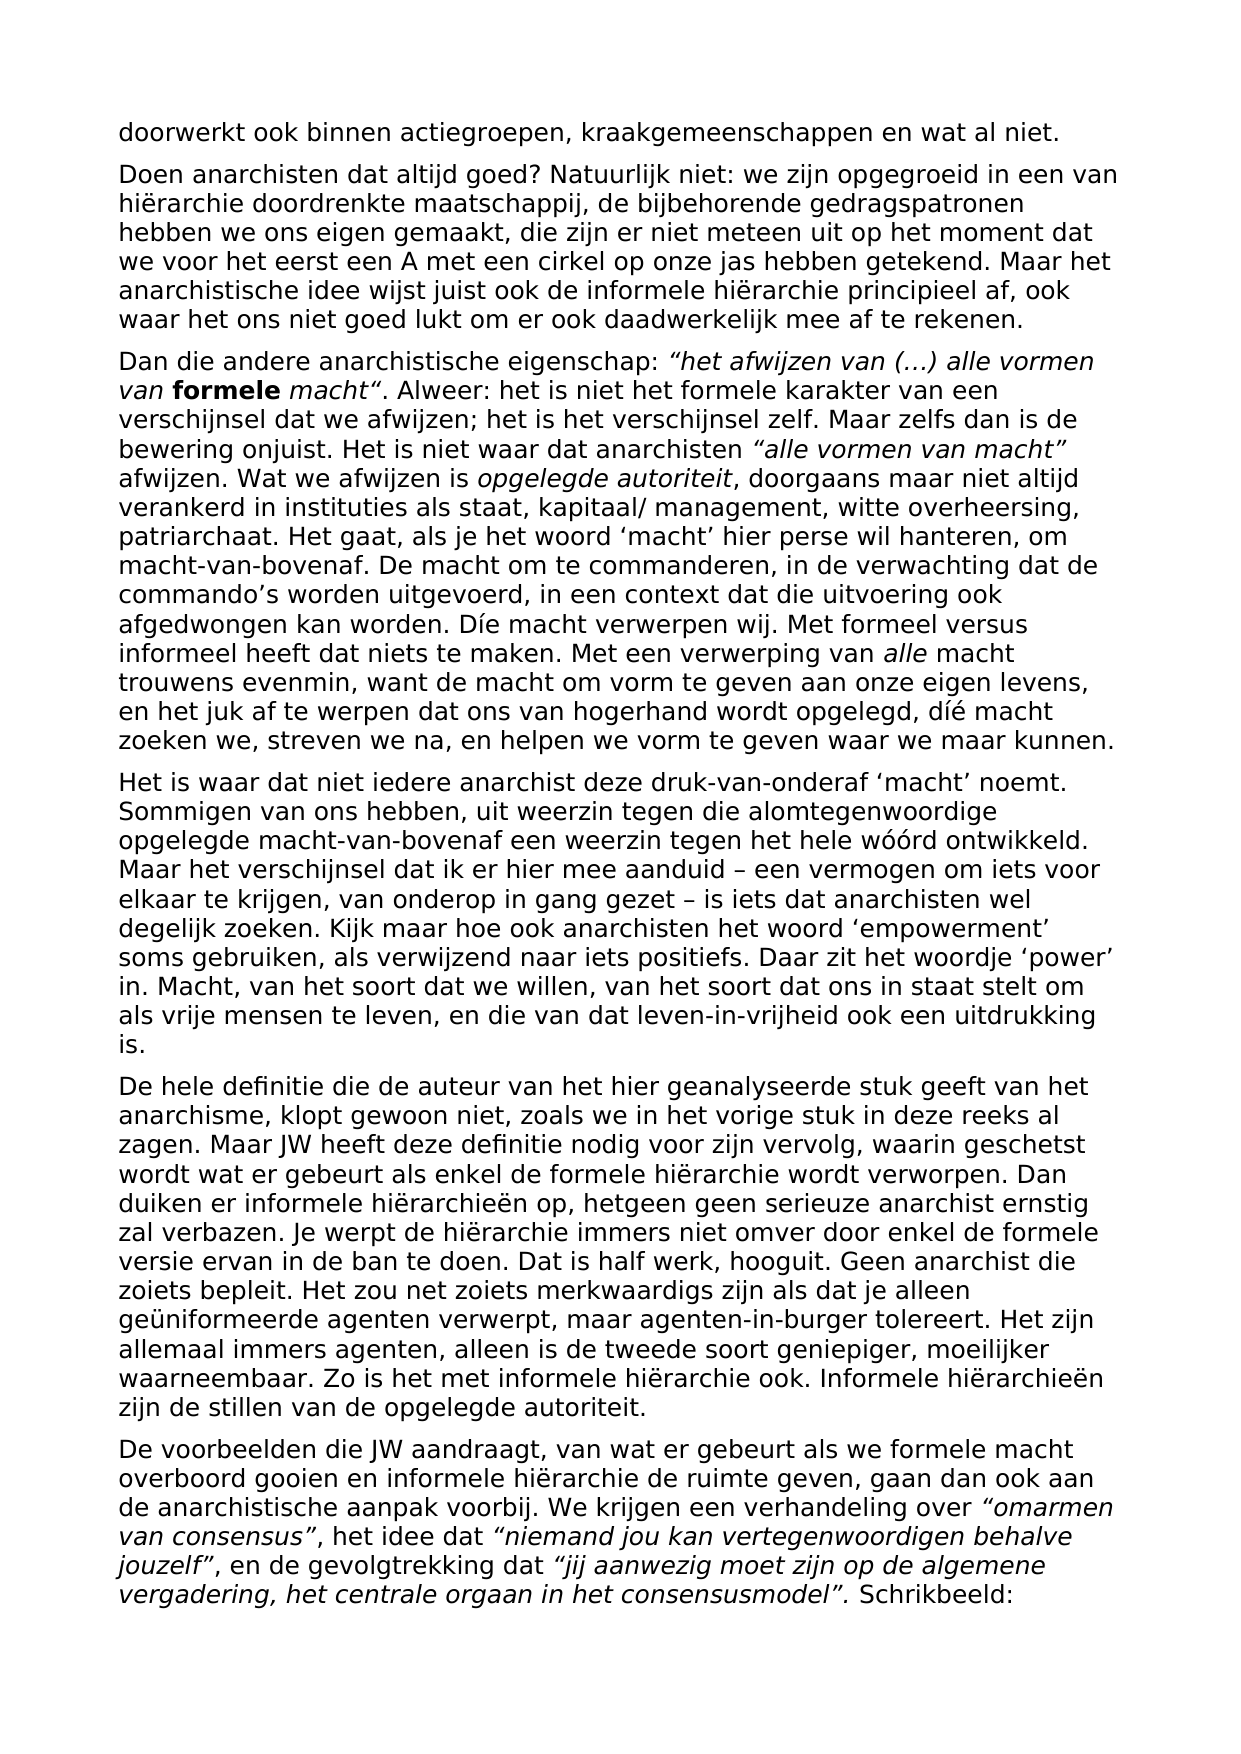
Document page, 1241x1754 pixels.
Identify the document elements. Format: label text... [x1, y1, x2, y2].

text De voorbeelden die JW aandraagt, van wat er gebeurt als we formele macht overboord gooien en informele hiërarchie de ruimte geven, gaan dan ook aan de anarchistische aanpak voorbij. We krijgen een verhandeling over “omarmen van consensus”, het idee dat “niemand jou kan vertegenwoordigen behalve jouzelf”, en de gevolgtrekking dat “jij aanwezig moet zijn op de algemene vergadering, het centrale orgaan in het consensusmodel”. Schrikbeeld: [118, 1435, 1122, 1610]
text Dan die andere anarchistische eigenschap: “het afwijzen van (…) alle vormen van formele macht“. Alweer: het is niet het formele karakter van een verschijnsel dat we afwijzen; het is het verschijnsel zelf. Maar zelfs dan is de bewering onjuist. Het is niet waar dat anarchisten “alle vormen van macht” afwijzen. Wat we afwijzen is opgelegde autoriteit, doorgaans maar niet altijd verankerd in instituties als staat, kapitaal/ management, witte overheersing, patriarchaat. Het gaat, als je het woord ‘macht’ hier perse wil hanteren, om macht-van-bovenaf. De macht om te commanderen, in de verwachting dat de commando’s worden uitgevoerd, in een context dat die uitvoering ook afgedwongen kan worden. Díe macht verwerpen wij. Met formeel versus informeel heeft dat niets te maken. Met een verwerping van alle macht trouwens evenmin, want de macht om vorm te geven aan onze eigen levens, en het juk af te werpen dat ons van hogerhand wordt opgelegd, díé macht zoeken we, streven we na, en helpen we vorm te geven waar we maar kunnen. [118, 347, 1122, 756]
text De hele definitie die de auteur van het hier geanalyseerde stuk geeft van het anarchisme, klopt gewoon niet, zoals we in het vorige stuk in deze reeks al zagen. Maar JW heeft deze definitie nodig voor zijn vervolg, waarin geschetst wordt wat er gebeurt als enkel de formele hiërarchie wordt verworpen. Dan duiken er informele hiërarchieën op, hetgeen geen serieuze anarchist ernstig zal verbazen. Je werpt de hiërarchie immers niet omver door enkel de formele versie ervan in de ban te doen. Dat is half werk, hooguit. Geen anarchist die zoiets bepleit. Het zou net zoiets merkwaardigs zijn als dat je alleen geüniformeerde agenten verwerpt, maar agenten-in-burger tolereert. Het zijn allemaal immers agenten, alleen is de tweede soort geniepiger, moeilijker waarneembaar. Zo is het met informele hiërarchie ook. Informele hiërarchieën zijn de stillen van de opgelegde autoriteit. [118, 1072, 1122, 1422]
text Het is waar dat niet iedere anarchist deze druk-van-onderaf ‘macht’ noemt. Sommigen van ons hebben, uit weerzin tegen die alomtegenwoordige opgelegde macht-van-bovenaf een weerzin tegen het hele wóórd ontwikkeld. Maar het verschijnsel dat ik er hier mee aanduid – een vermogen om iets voor elkaar te krijgen, van onderop in gang gezet – is iets dat anarchisten wel degelijk zoeken. Kijk maar hoe ook anarchisten het woord ‘empowerment’ soms gebruiken, als verwijzend naar iets positiefs. Daar zit het woordje ‘power’ in. Macht, van het soort dat we willen, van het soort dat ons in staat stelt om als vrije mensen te leven, en die van dat leven-in-vrijheid ook een uitdrukking is. [118, 768, 1122, 1060]
text Doen anarchisten dat altijd goed? Natuurlijk niet: we zijn opgegroeid in een van hiërarchie doordrenkte maatschappij, de bijbehorende gedragspatronen hebben we ons eigen gemaakt, die zijn er niet meteen uit op het moment dat we voor het eerst een A met een cirkel op onze jas hebben getekend. Maar het anarchistische idee wijst juist ook de informele hiërarchie principieel af, ook waar het ons niet goed lukt om er ook daadwerkelijk mee af te rekenen. [118, 160, 1122, 335]
text doorwerkt ook binnen actiegroepen, kraakgemeenschappen en wat al niet. [118, 118, 1122, 147]
